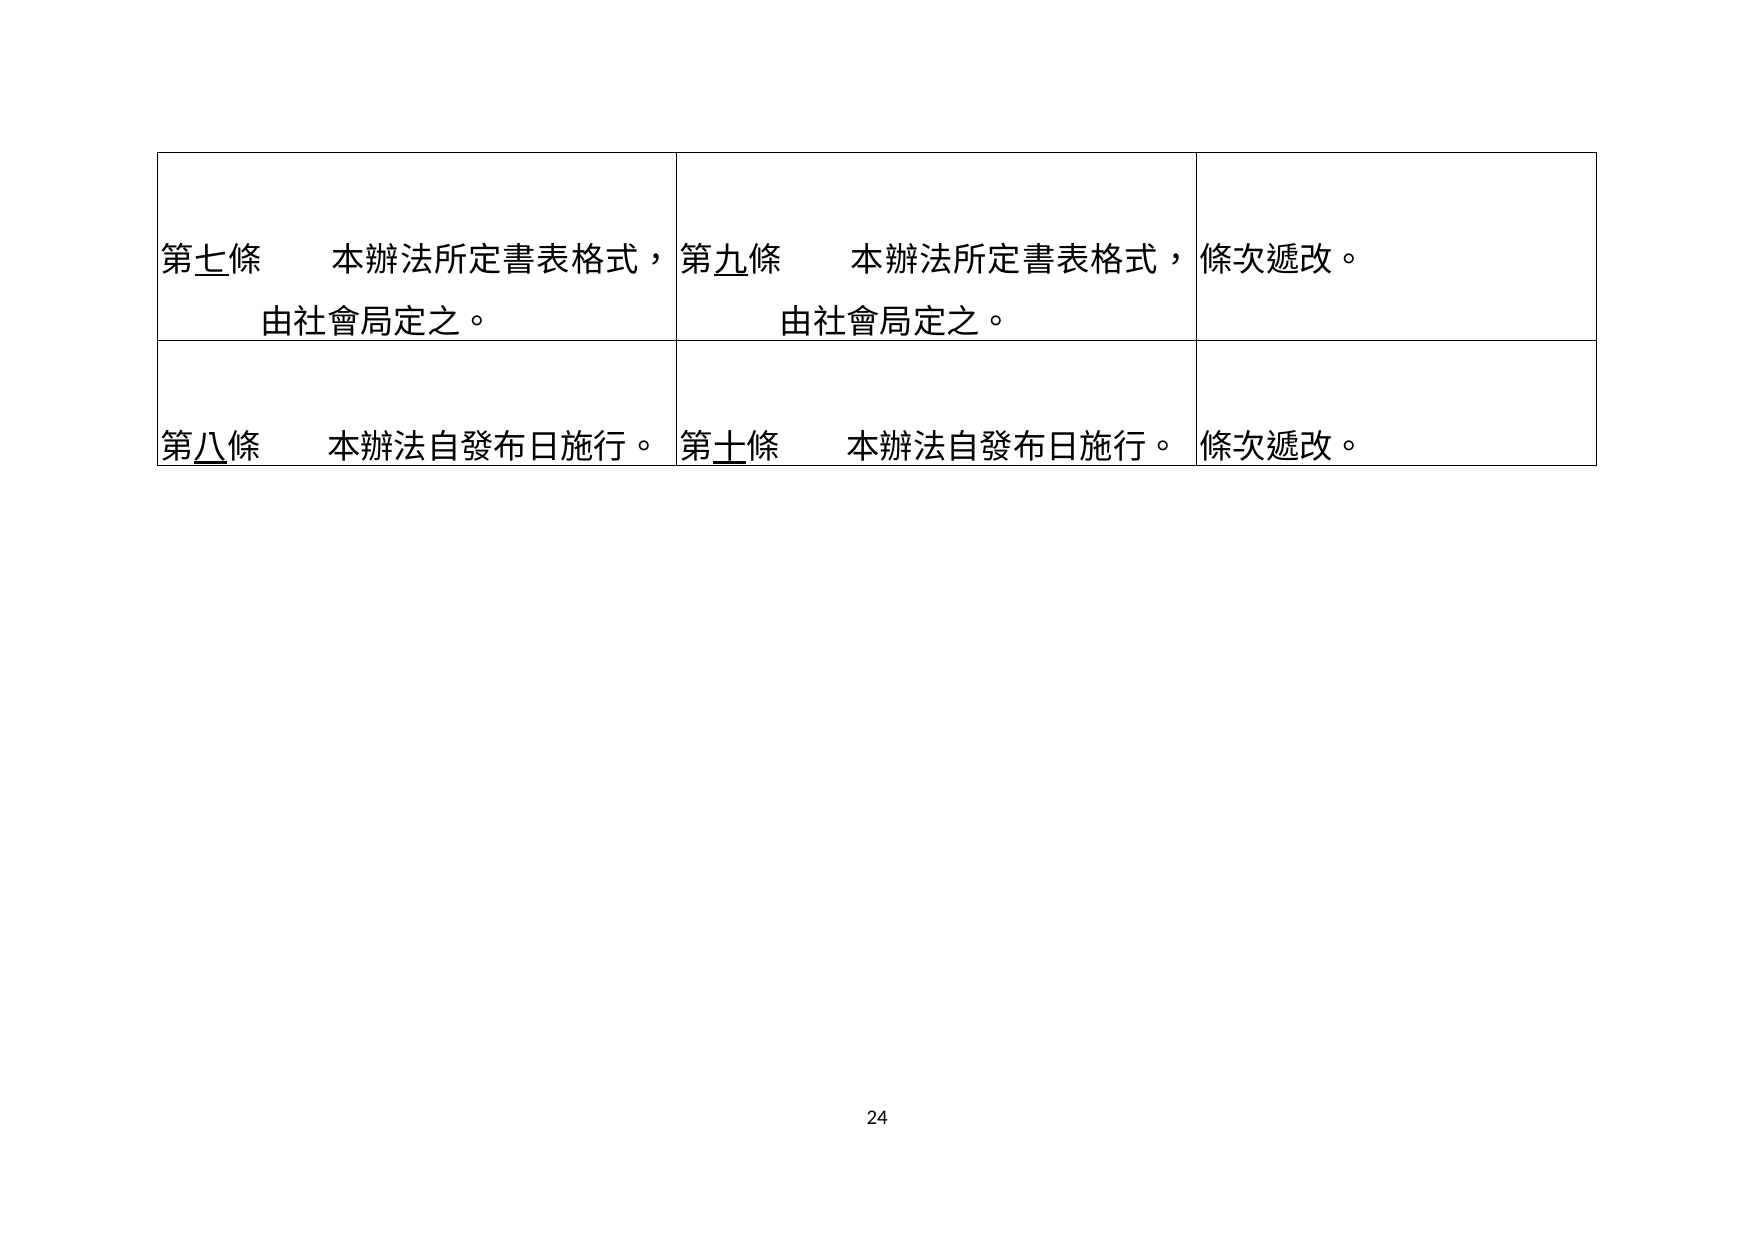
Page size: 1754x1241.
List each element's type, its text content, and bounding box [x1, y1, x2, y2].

table_cell 條次遞改。 [1197, 341, 1596, 465]
table_cell 第十條 本辦法自發布日施行。 [677, 341, 1196, 465]
table_cell 第八條 本辦法自發布日施行。 [158, 341, 676, 465]
table_cell 條次遞改。 [1197, 153, 1596, 340]
table_cell 第九條 本辦法所定書表格式，由社會局定之。 [677, 153, 1196, 340]
table_cell 第七條 本辦法所定書表格式，由社會局定之。 [158, 153, 676, 340]
